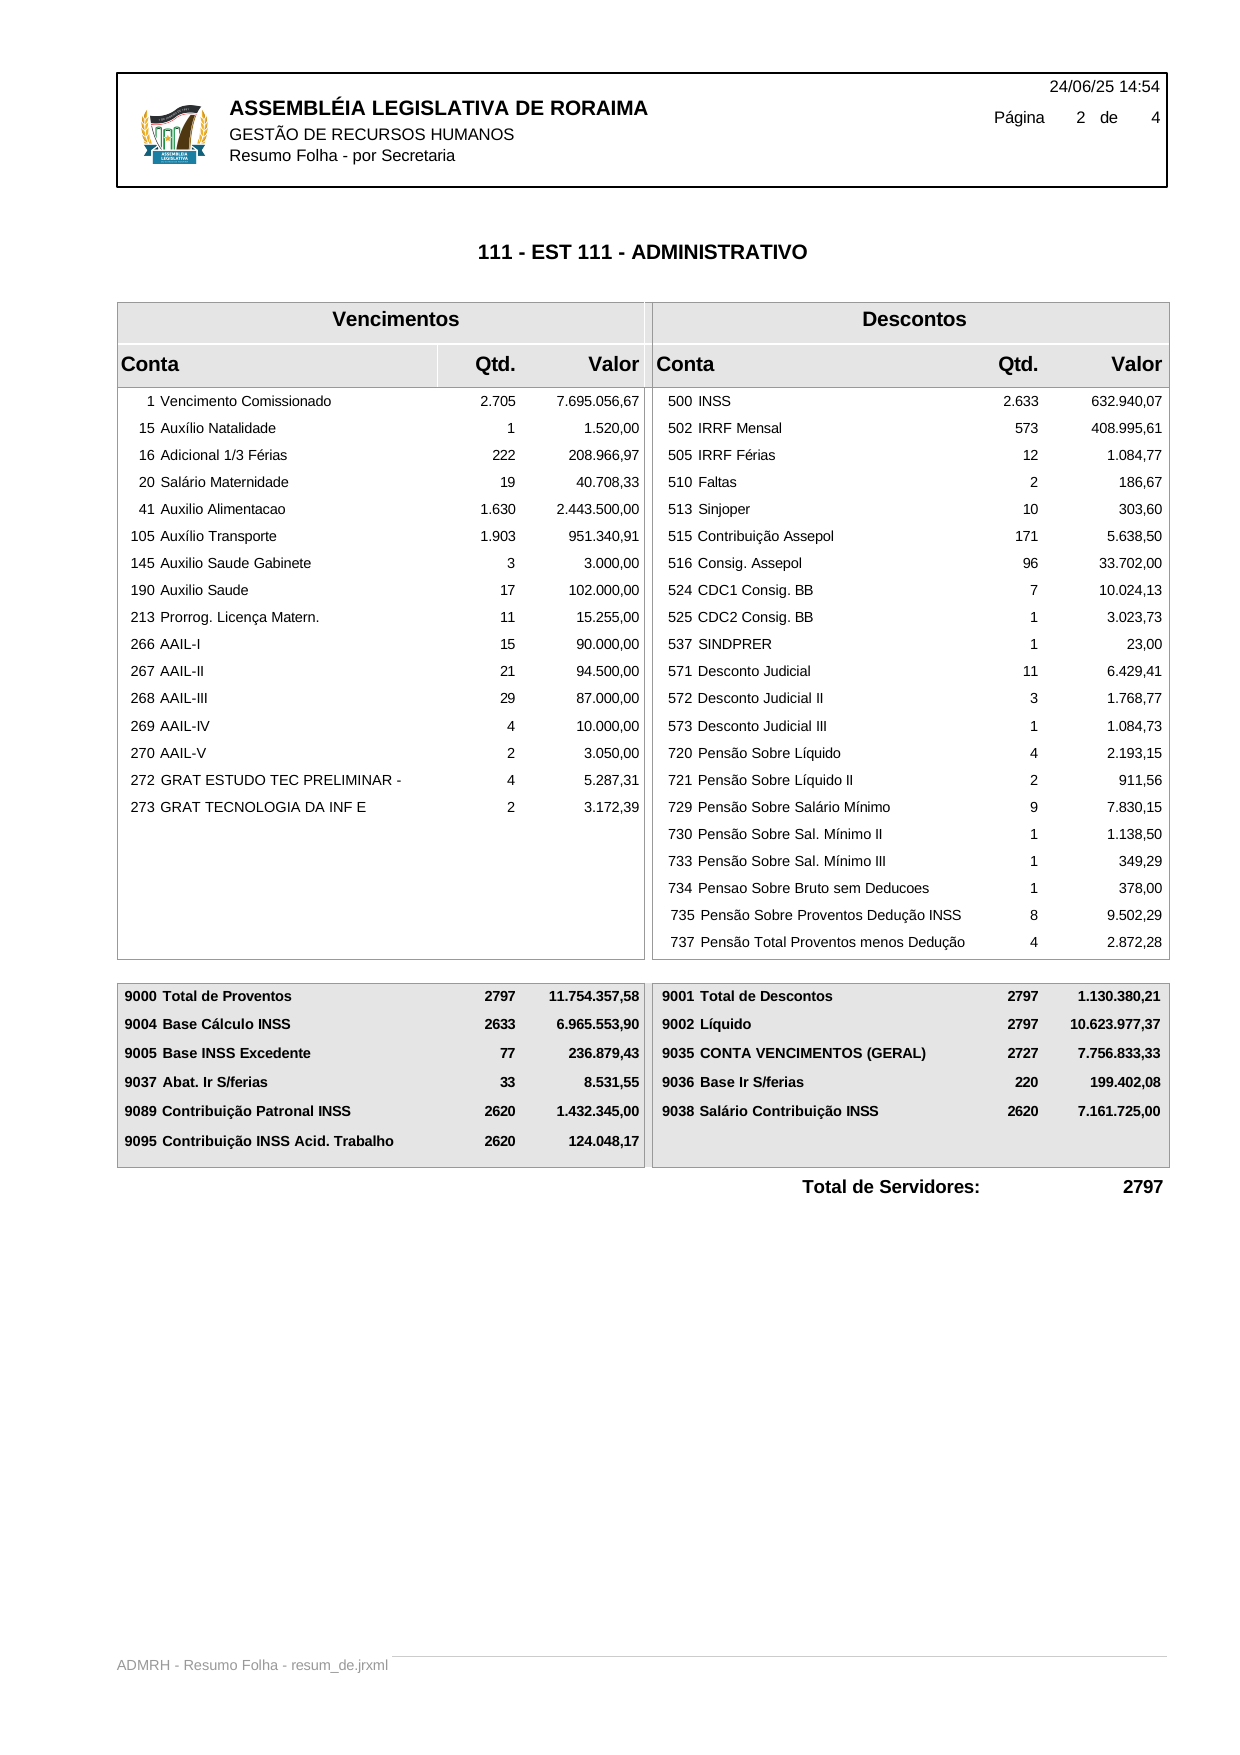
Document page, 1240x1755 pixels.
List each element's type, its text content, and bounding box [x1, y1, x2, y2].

table_cell 15.255,00 [534, 603, 644, 630]
table_cell Qtd. [438, 345, 534, 387]
table_cell 15 [438, 630, 534, 657]
table_cell 6.429,41 [1063, 657, 1169, 684]
table_cell [438, 928, 534, 959]
table_cell [534, 874, 644, 901]
table_cell [534, 847, 644, 874]
table_cell 510 Faltas [653, 468, 980, 494]
text 111 - EST 111 - ADMINISTRATIVO [478, 240, 1239, 264]
table_header 1.130.380,21 [1053, 984, 1169, 1010]
table_cell 9037 Abat. Ir S/ferias [118, 1068, 439, 1097]
table_cell 171 [980, 522, 1063, 549]
table_cell 11 [438, 603, 534, 630]
table_cell 4 [438, 711, 534, 738]
table_cell Qtd. [980, 345, 1063, 387]
table_cell 2797 [967, 1010, 1053, 1039]
table_cell [645, 1068, 652, 1097]
table_header [1170, 302, 1232, 343]
table_cell 3.000,00 [534, 549, 644, 576]
table_cell [645, 1039, 652, 1068]
table_cell 734 Pensao Sobre Bruto sem Deducoes [653, 874, 980, 901]
table_cell 2620 [439, 1097, 530, 1126]
table_cell 721 Pensão Sobre Líquido II [653, 765, 980, 792]
table_cell 500 INSS [653, 388, 980, 413]
table_header 9000 Total de Proventos [118, 984, 439, 1010]
table_cell 9.502,29 [1063, 901, 1169, 928]
table_cell 1.084,77 [1063, 440, 1169, 467]
table_cell 408.995,61 [1063, 413, 1169, 440]
table_cell 10 [980, 495, 1063, 522]
table_cell 573 [980, 413, 1063, 440]
table_cell [645, 345, 652, 387]
table_cell 573 Desconto Judicial III [653, 711, 980, 738]
table_cell 516 Consig. Assepol [653, 549, 980, 576]
table_cell Conta [653, 345, 980, 387]
table_cell [118, 874, 437, 901]
table_cell 1 [980, 820, 1063, 847]
table_cell 199.402,08 [1053, 1068, 1169, 1097]
table_cell 6.965.553,90 [530, 1010, 644, 1039]
table_cell 1.768,77 [1063, 684, 1169, 711]
table_cell 7.756.833,33 [1053, 1039, 1169, 1068]
table_cell 730 Pensão Sobre Sal. Mínimo II [653, 820, 980, 847]
table_cell 2.443.500,00 [534, 495, 644, 522]
table_cell Valor [1063, 345, 1169, 387]
table_cell 3 [438, 549, 534, 576]
table_cell 9089 Contribuição Patronal INSS [118, 1097, 439, 1126]
table_cell [118, 901, 437, 928]
table_cell 220 [967, 1068, 1053, 1097]
table_cell 3.023,73 [1063, 603, 1169, 630]
table_cell 3.172,39 [534, 793, 644, 819]
table_cell 41 Auxilio Alimentacao [118, 495, 437, 522]
table_cell [653, 1126, 967, 1167]
text Total de Servidores: 2797 [802, 1176, 1239, 1197]
table_header [645, 983, 652, 1010]
table_cell 268 AAIL-III [118, 684, 437, 711]
table_cell 266 AAIL-I [118, 630, 437, 657]
table_cell 735 Pensão Sobre Proventos Dedução INSS [653, 901, 980, 928]
table_cell 186,67 [1063, 468, 1169, 494]
table_cell 273 GRAT TECNOLOGIA DA INF E [118, 793, 437, 819]
table_cell 9036 Base Ir S/ferias [653, 1068, 967, 1097]
table_cell 9004 Base Cálculo INSS [118, 1010, 439, 1039]
table_cell 2727 [967, 1039, 1053, 1068]
table_cell 8 [980, 901, 1063, 928]
table_cell 3 [980, 684, 1063, 711]
table_cell 2.705 [438, 388, 534, 413]
table_cell 8.531,55 [530, 1068, 644, 1097]
table_cell 2.633 [980, 388, 1063, 413]
table_cell 29 [438, 684, 534, 711]
table_cell 1 [980, 847, 1063, 874]
table_cell 2 [980, 468, 1063, 494]
table_header 2797 [439, 984, 530, 1010]
table_cell 21 [438, 657, 534, 684]
table_cell 10.000,00 [534, 711, 644, 738]
table_cell 737 Pensão Total Proventos menos Dedução [653, 928, 980, 959]
table_cell 5.638,50 [1063, 522, 1169, 549]
table_cell 9002 Líquido [653, 1010, 967, 1039]
table_cell 222 [438, 440, 534, 467]
table_cell [438, 820, 534, 847]
table_cell 9095 Contribuição INSS Acid. Trabalho [118, 1126, 439, 1167]
table_cell 23,00 [1063, 630, 1169, 657]
table_cell [1170, 387, 1232, 959]
table_cell 572 Desconto Judicial II [653, 684, 980, 711]
table_cell 1.084,73 [1063, 711, 1169, 738]
table_cell [967, 1126, 1053, 1167]
table_cell [438, 847, 534, 874]
table_cell [645, 388, 652, 959]
table_cell 94.500,00 [534, 657, 644, 684]
table_cell 10.623.977,37 [1053, 1010, 1169, 1039]
table_cell 20 Salário Maternidade [118, 468, 437, 494]
table_cell 124.048,17 [530, 1126, 644, 1167]
table_cell 236.879,43 [530, 1039, 644, 1068]
table_cell 96 [980, 549, 1063, 576]
table_cell 2.872,28 [1063, 928, 1169, 959]
table_cell 5.287,31 [534, 765, 644, 792]
table_cell 77 [439, 1039, 530, 1068]
table_cell [645, 1097, 652, 1126]
table_cell 2 [438, 738, 534, 765]
table_cell 87.000,00 [534, 684, 644, 711]
table_cell 16 Adicional 1/3 Férias [118, 440, 437, 467]
table_cell [118, 847, 437, 874]
table_cell 270 AAIL-V [118, 738, 437, 765]
table_cell Conta [118, 345, 437, 387]
table_cell 1 [980, 603, 1063, 630]
table_cell 33 [439, 1068, 530, 1097]
table_header 9001 Total de Descontos [653, 984, 967, 1010]
table_cell 267 AAIL-II [118, 657, 437, 684]
table_cell 208.966,97 [534, 440, 644, 467]
table_cell 7.695.056,67 [534, 388, 644, 413]
table_cell 19 [438, 468, 534, 494]
table_cell 1.630 [438, 495, 534, 522]
table_cell 4 [980, 928, 1063, 959]
table_cell 7.830,15 [1063, 793, 1169, 819]
table_cell 911,56 [1063, 765, 1169, 792]
table_cell 9038 Salário Contribuição INSS [653, 1097, 967, 1126]
table_cell 1.903 [438, 522, 534, 549]
table_cell [534, 928, 644, 959]
table_cell 12 [980, 440, 1063, 467]
table_cell [534, 820, 644, 847]
table_cell 729 Pensão Sobre Salário Mínimo [653, 793, 980, 819]
table_header [645, 303, 652, 343]
table_cell 349,29 [1063, 847, 1169, 874]
table_cell 2620 [439, 1126, 530, 1167]
table_cell 269 AAIL-IV [118, 711, 437, 738]
table_cell 105 Auxílio Transporte [118, 522, 437, 549]
table_header 2797 [967, 984, 1053, 1010]
table_cell 525 CDC2 Consig. BB [653, 603, 980, 630]
table_cell 1.138,50 [1063, 820, 1169, 847]
table_cell 1.520,00 [534, 413, 644, 440]
table_cell 9035 CONTA VENCIMENTOS (GERAL) [653, 1039, 967, 1068]
table_cell 733 Pensão Sobre Sal. Mínimo III [653, 847, 980, 874]
table_cell [534, 901, 644, 928]
table_cell 7 [980, 576, 1063, 603]
table_cell 9005 Base INSS Excedente [118, 1039, 439, 1068]
table_cell [1170, 345, 1232, 387]
table_cell 3.050,00 [534, 738, 644, 765]
table_cell 1 [980, 874, 1063, 901]
table_cell 2 [438, 793, 534, 819]
table_cell 9 [980, 793, 1063, 819]
table_cell 632.940,07 [1063, 388, 1169, 413]
table_cell 2.193,15 [1063, 738, 1169, 765]
table_cell [118, 820, 437, 847]
table_cell 2620 [967, 1097, 1053, 1126]
table_cell 1 [438, 413, 534, 440]
table_cell [1053, 1126, 1169, 1167]
table_cell 303,60 [1063, 495, 1169, 522]
table_cell 11 [980, 657, 1063, 684]
table_cell 515 Contribuição Assepol [653, 522, 980, 549]
table_cell 17 [438, 576, 534, 603]
table_cell 1 [980, 711, 1063, 738]
table_cell 33.702,00 [1063, 549, 1169, 576]
table_cell 90.000,00 [534, 630, 644, 657]
table_cell 102.000,00 [534, 576, 644, 603]
table_cell 524 CDC1 Consig. BB [653, 576, 980, 603]
table_cell 2 [980, 765, 1063, 792]
table_cell [645, 1126, 652, 1167]
table_cell 7.161.725,00 [1053, 1097, 1169, 1126]
table_cell 537 SINDPRER [653, 630, 980, 657]
table_cell 213 Prorrog. Licença Matern. [118, 603, 437, 630]
table_cell 1.432.345,00 [530, 1097, 644, 1126]
table_cell [645, 1010, 652, 1039]
table_cell 145 Auxilio Saude Gabinete [118, 549, 437, 576]
table_cell 190 Auxilio Saude [118, 576, 437, 603]
table_cell [438, 901, 534, 928]
table_cell 1 Vencimento Comissionado [118, 388, 437, 413]
table_cell 378,00 [1063, 874, 1169, 901]
table_header Vencimentos [118, 303, 644, 343]
table_cell [438, 874, 534, 901]
table_cell 10.024,13 [1063, 576, 1169, 603]
table_cell 571 Desconto Judicial [653, 657, 980, 684]
table_cell 513 Sinjoper [653, 495, 980, 522]
table_cell 40.708,33 [534, 468, 644, 494]
table_cell 2633 [439, 1010, 530, 1039]
table_cell 1 [980, 630, 1063, 657]
table_cell Valor [534, 345, 644, 387]
table_cell 505 IRRF Férias [653, 440, 980, 467]
table_cell 4 [438, 765, 534, 792]
table_header Descontos [653, 303, 1169, 343]
table_cell 4 [980, 738, 1063, 765]
table_cell 502 IRRF Mensal [653, 413, 980, 440]
table_cell 272 GRAT ESTUDO TEC PRELIMINAR - [118, 765, 437, 792]
table_cell 15 Auxílio Natalidade [118, 413, 437, 440]
table_cell 720 Pensão Sobre Líquido [653, 738, 980, 765]
table_header 11.754.357,58 [530, 984, 644, 1010]
table_cell [118, 928, 437, 959]
table_cell 951.340,91 [534, 522, 644, 549]
